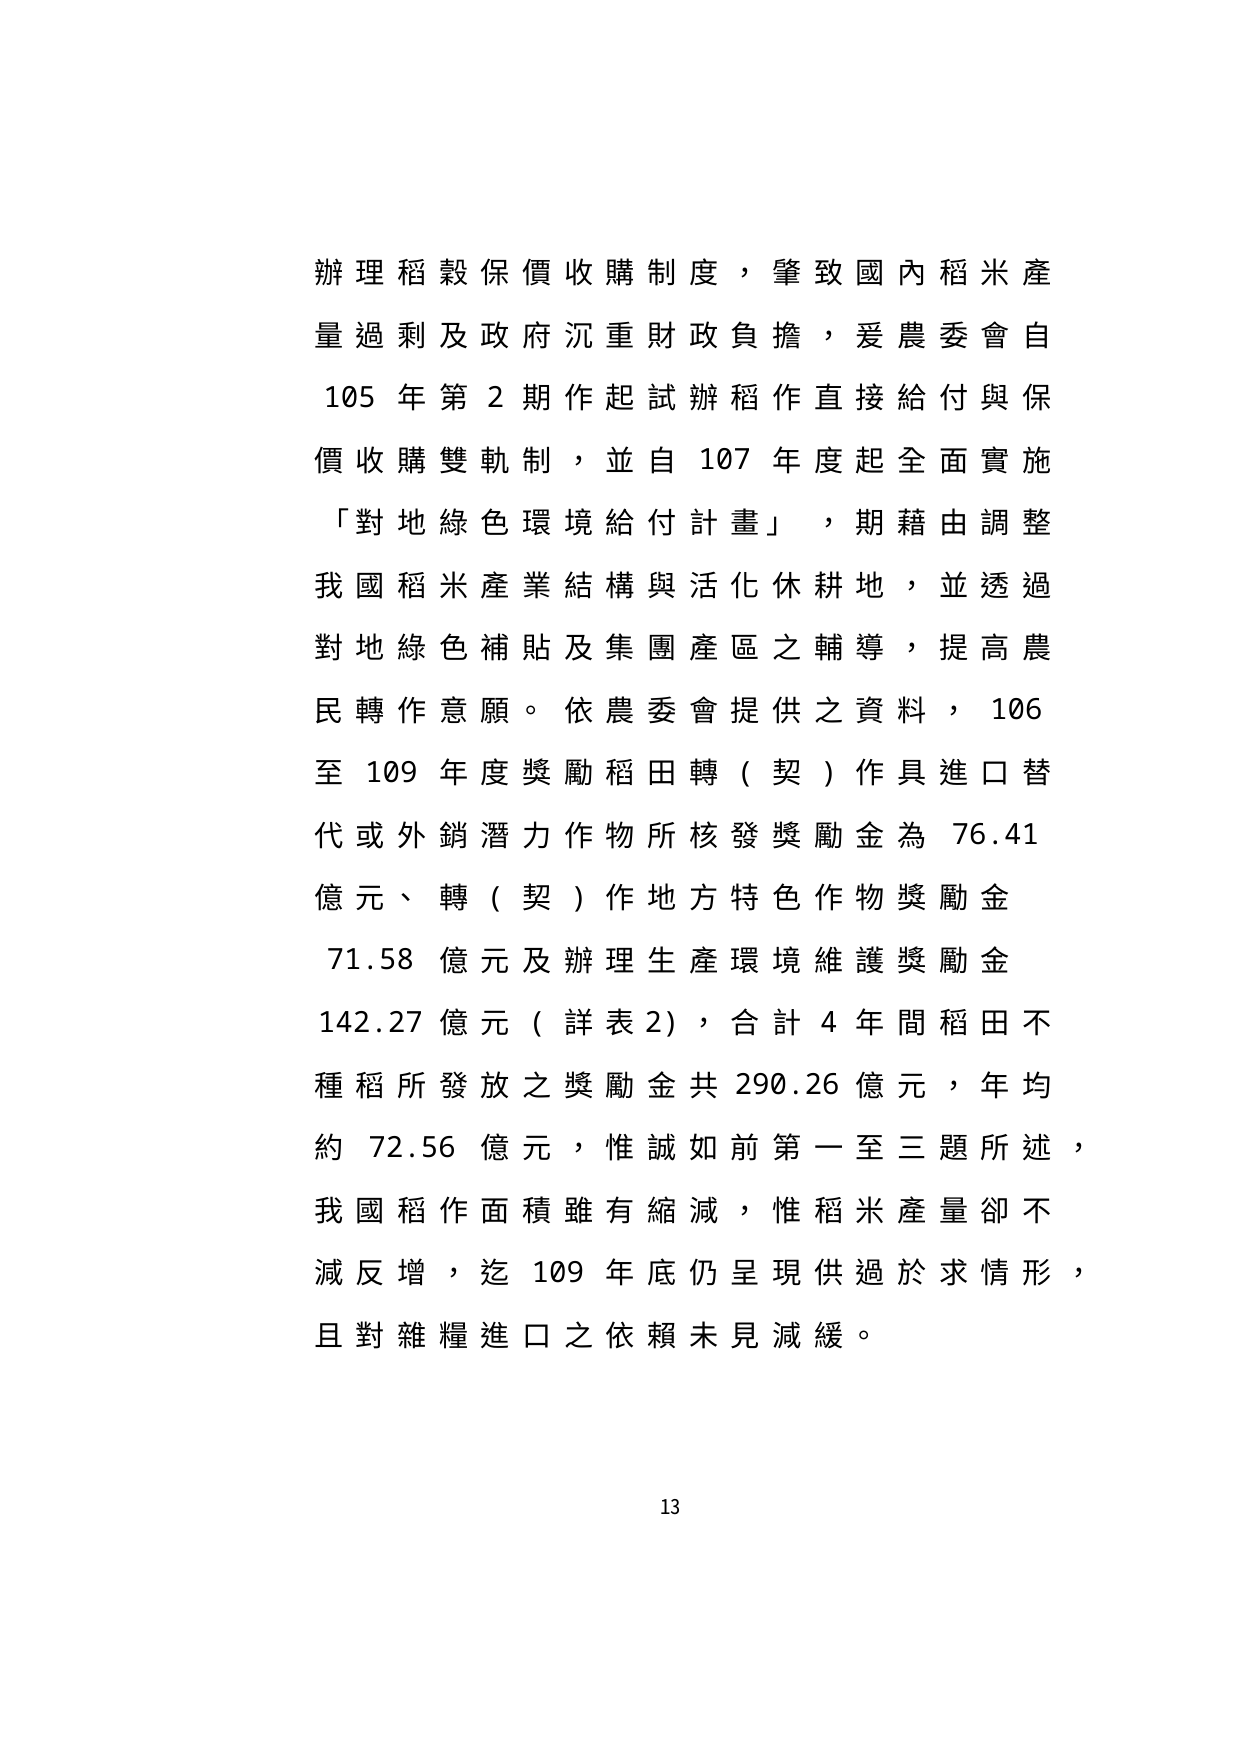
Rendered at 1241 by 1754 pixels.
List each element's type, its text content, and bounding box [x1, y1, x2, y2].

text 由於種植水稻需水量高，復以政府長期辦理稻穀保價收購制度，肇致國內稻米產量過剩及政府沉重財政負擔，爰農委會自105年第2期作起試辦稻作直接給付與保價收購雙軌制，並自107年度起全面實施「對地綠色環境給付計畫」，期藉由調整我國稻米產業結構與活化休耕地，並透過對地綠色補貼及集團產區之輔導，提高農民轉作意願。依農委會提供之資料，106至109年度獎勵稻田轉(契)作具進口替代或外銷潛力作物所核發獎勵金為76.41億元、轉(契)作地方特色作物獎勵金71.58億元及辦理生產環境維護獎勵金142.27億元(詳表2)，合計4年間稻田不種稻所發放之獎勵金共290.26億元，年均約72.56億元，惟誠如前第一至三題所述，我國稻作面積雖有縮減，惟稻米產量卻不減反增，迄109年底仍呈現供過於求情形，且對雜糧進口之依賴未見減緩。 [271, 229, 1058, 1354]
